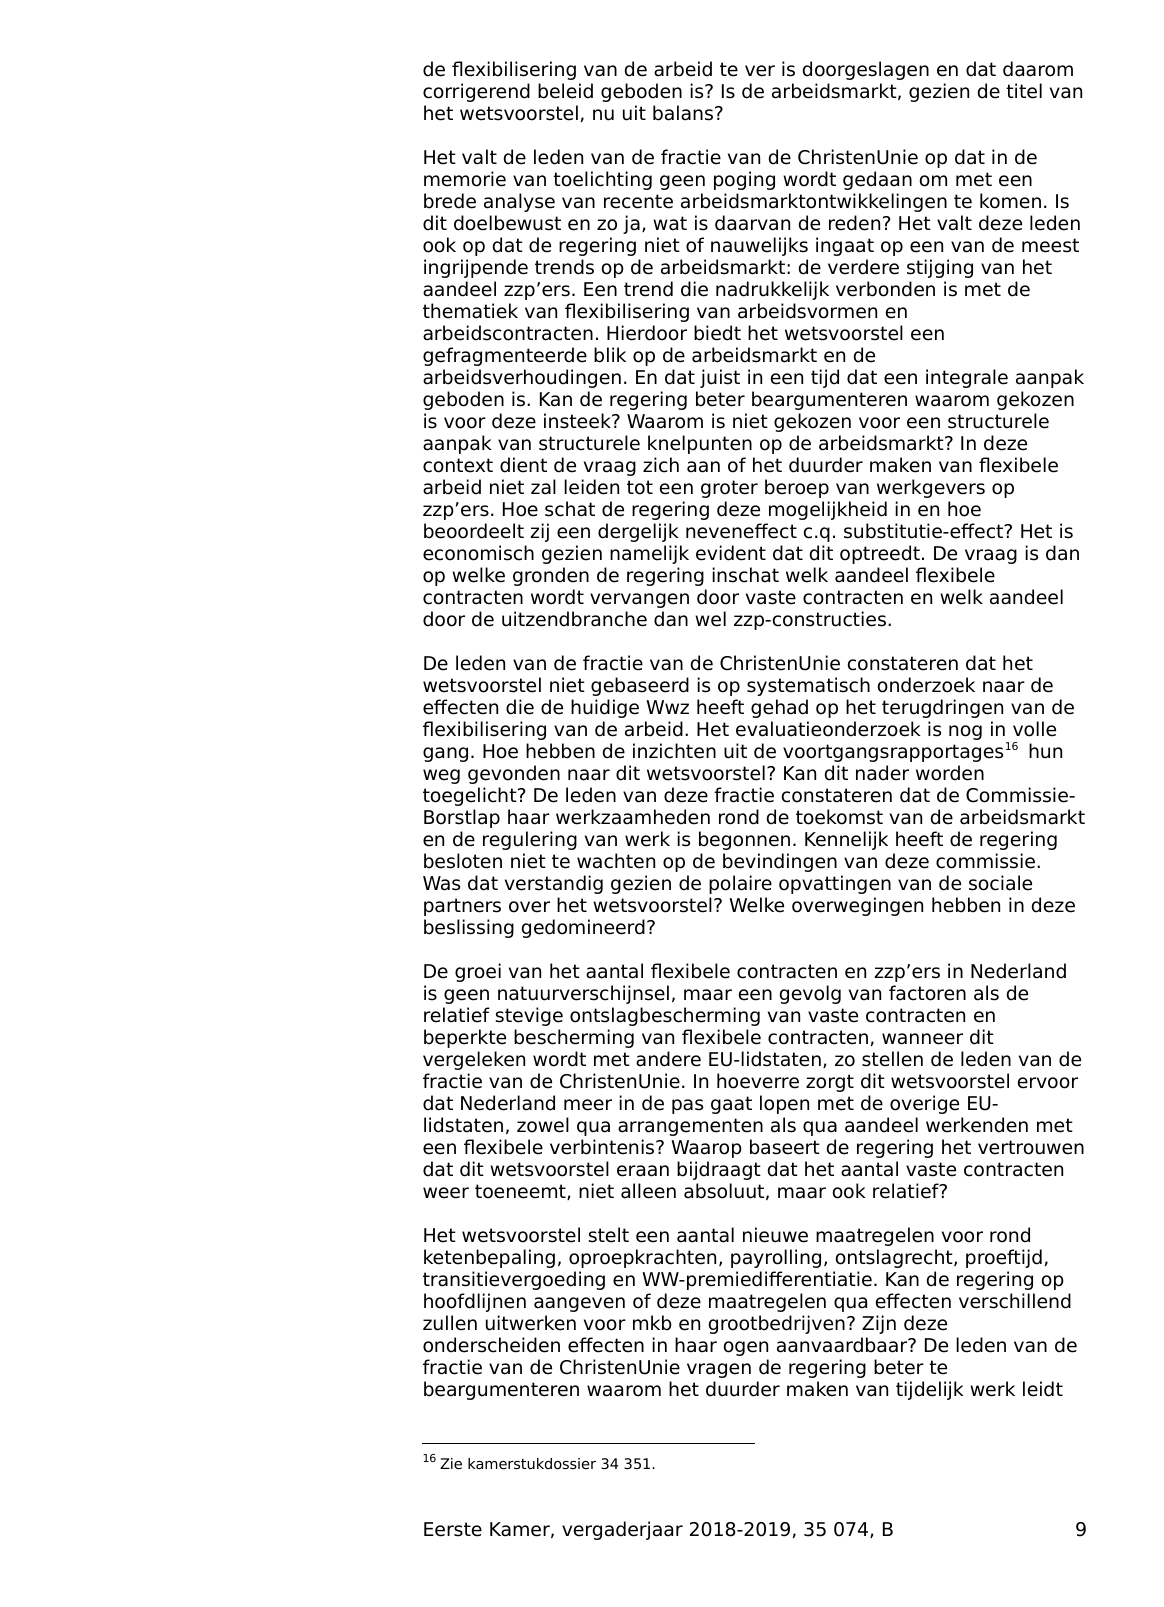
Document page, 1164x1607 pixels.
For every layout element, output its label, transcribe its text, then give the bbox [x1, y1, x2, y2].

text de flexibilisering van de arbeid te ver is doorgeslagen en dat daarom corrigerend beleid geboden is? Is de arbeidsmarkt, gezien de titel van het wetsvoorstel, nu uit balans? [422, 59, 1087, 125]
text De groei van het aantal flexibele contracten en zzp’ers in Nederland is geen natuurverschijnsel, maar een gevolg van factoren als de relatief stevige ontslagbescherming van vaste contracten en beperkte bescherming van flexibele contracten, wanneer dit vergeleken wordt met andere EU-lidstaten, zo stellen de leden van de fractie van de ChristenUnie. In hoeverre zorgt dit wetsvoorstel ervoor dat Nederland meer in de pas gaat lopen met de overige EU-lidstaten, zowel qua arrangementen als qua aandeel werkenden met een flexibele verbintenis? Waarop baseert de regering het vertrouwen dat dit wetsvoorstel eraan bijdraagt dat het aantal vaste contracten weer toeneemt, niet alleen absoluut, maar ook relatief? [422, 961, 1087, 1203]
text Zie kamerstukdossier 34 351. [422, 1452, 1087, 1474]
text De leden van de fractie van de ChristenUnie constateren dat het wetsvoorstel niet gebaseerd is op systematisch onderzoek naar de effecten die de huidige Wwz heeft gehad op het terugdringen van de flexibilisering van de arbeid. Het evaluatieonderzoek is nog in volle gang. Hoe hebben de inzichten uit de voortgangsrapportages hun weg gevonden naar dit wetsvoorstel? Kan dit nader worden toegelicht? De leden van deze fractie constateren dat de Commissie-Borstlap haar werkzaamheden rond de toekomst van de arbeidsmarkt en de regulering van werk is begonnen. Kennelijk heeft de regering besloten niet te wachten op de bevindingen van deze commissie. Was dat verstandig gezien de polaire opvattingen van de sociale partners over het wetsvoorstel? Welke overwegingen hebben in deze beslissing gedomineerd? [422, 653, 1087, 939]
text Het valt de leden van de fractie van de ChristenUnie op dat in de memorie van toelichting geen poging wordt gedaan om met een brede analyse van recente arbeidsmarktontwikkelingen te komen. Is dit doelbewust en zo ja, wat is daarvan de reden? Het valt deze leden ook op dat de regering niet of nauwelijks ingaat op een van de meest ingrijpende trends op de arbeidsmarkt: de verdere stijging van het aandeel zzp’ers. Een trend die nadrukkelijk verbonden is met de thematiek van flexibilisering van arbeidsvormen en arbeidscontracten. Hierdoor biedt het wetsvoorstel een gefragmenteerde blik op de arbeidsmarkt en de arbeidsverhoudingen. En dat juist in een tijd dat een integrale aanpak geboden is. Kan de regering beter beargumenteren waarom gekozen is voor deze insteek? Waarom is niet gekozen voor een structurele aanpak van structurele knelpunten op de arbeidsmarkt? In deze context dient de vraag zich aan of het duurder maken van flexibele arbeid niet zal leiden tot een groter beroep van werkgevers op zzp’ers. Hoe schat de regering deze mogelijkheid in en hoe beoordeelt zij een dergelijk neveneffect c.q. substitutie-effect? Het is economisch gezien namelijk evident dat dit optreedt. De vraag is dan op welke gronden de regering inschat welk aandeel flexibele contracten wordt vervangen door vaste contracten en welk aandeel door de uitzendbranche dan wel zzp-constructies. [422, 147, 1087, 631]
text Het wetsvoorstel stelt een aantal nieuwe maatregelen voor rond ketenbepaling, oproepkrachten, payrolling, ontslagrecht, proeftijd, transitievergoeding en WW-premiedifferentiatie. Kan de regering op hoofdlijnen aangeven of deze maatregelen qua effecten verschillend zullen uitwerken voor mkb en grootbedrijven? Zijn deze onderscheiden effecten in haar ogen aanvaardbaar? De leden van de fractie van de ChristenUnie vragen de regering beter te beargumenteren waarom het duurder maken van tijdelijk werk leidt [422, 1225, 1087, 1401]
